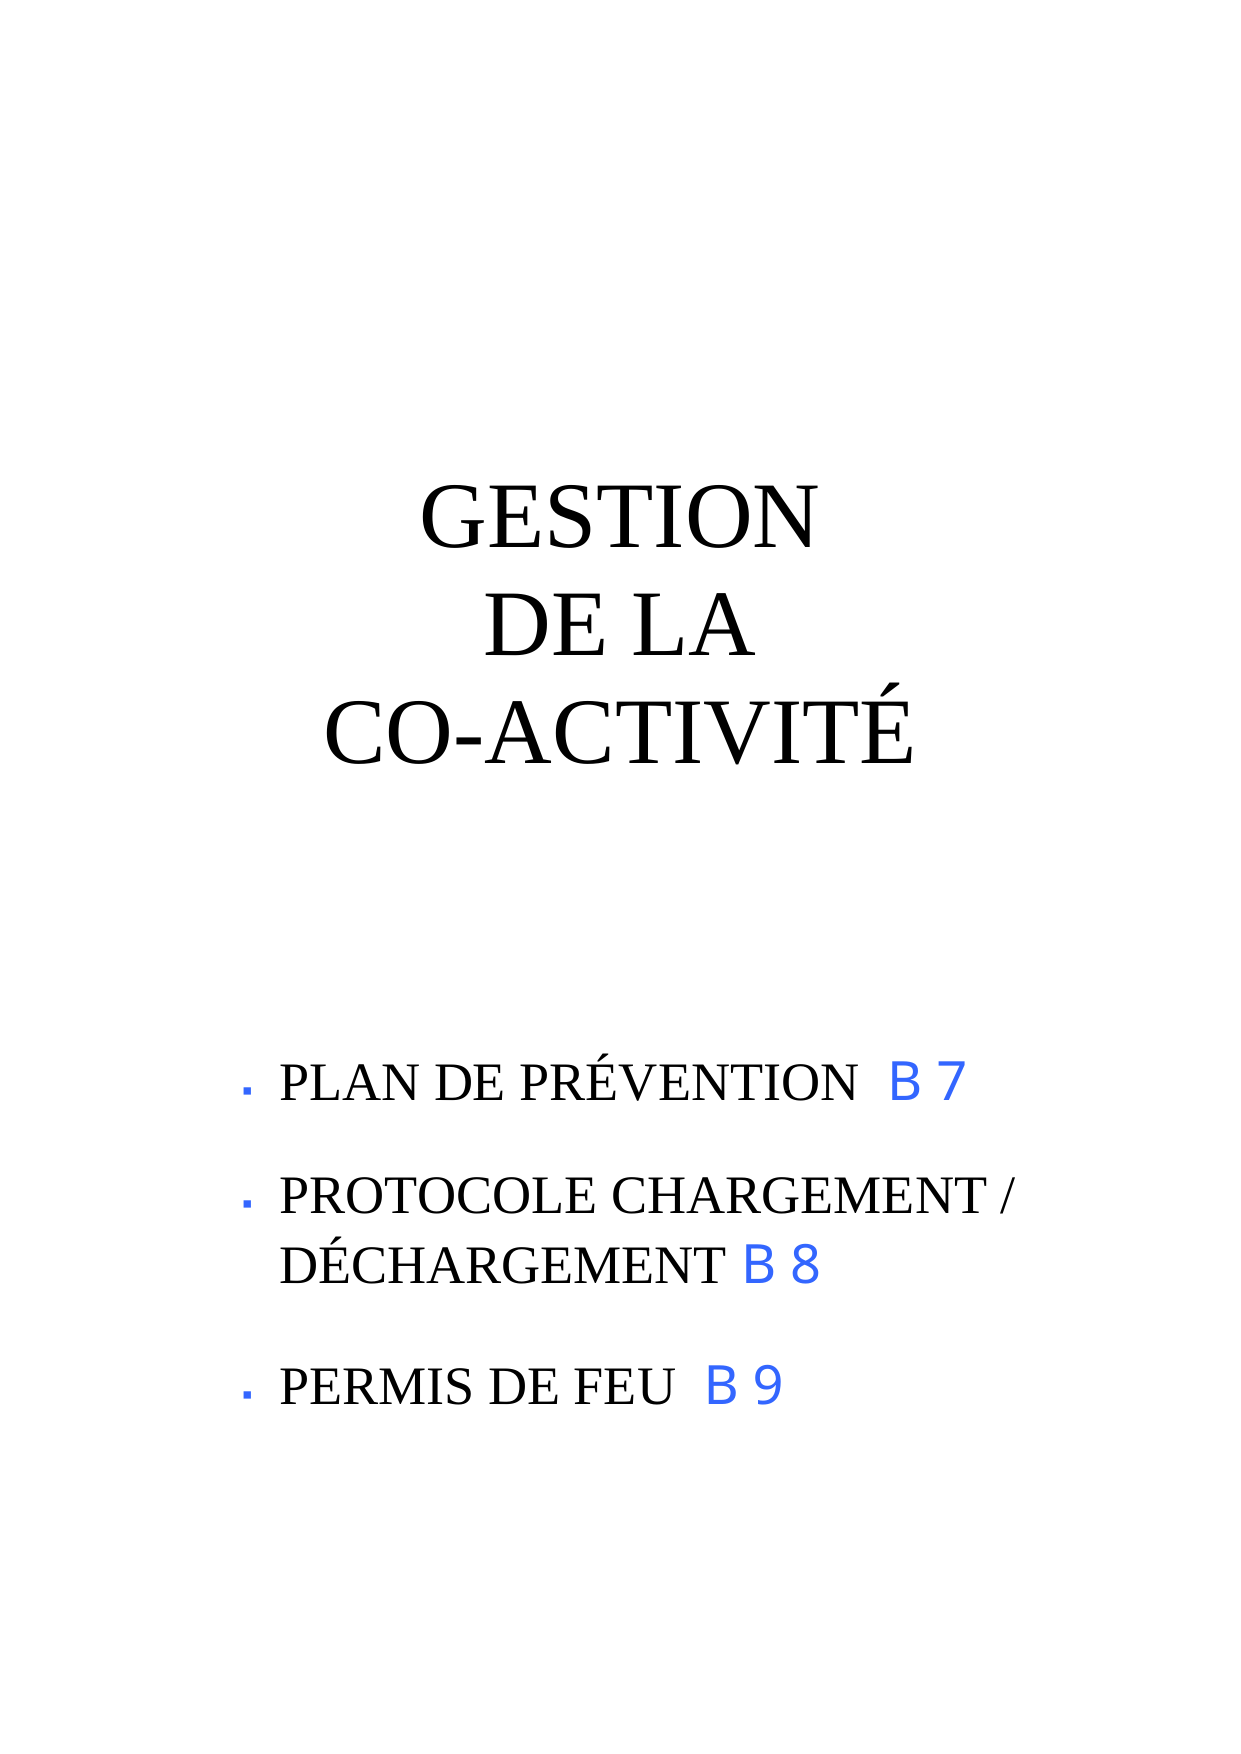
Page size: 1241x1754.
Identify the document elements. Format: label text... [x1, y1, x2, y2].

list PLAN DE PRÉVENTION B 7 [241, 1042, 1092, 1116]
text CO-ACTIVITÉ [148, 676, 1092, 783]
text GESTION DE LA [148, 460, 1092, 676]
list PROTOCOLE CHARGEMENT / DÉCHARGEMENT B 8 [241, 1163, 1092, 1299]
list PERMIS DE FEU B 9 [241, 1347, 1092, 1420]
